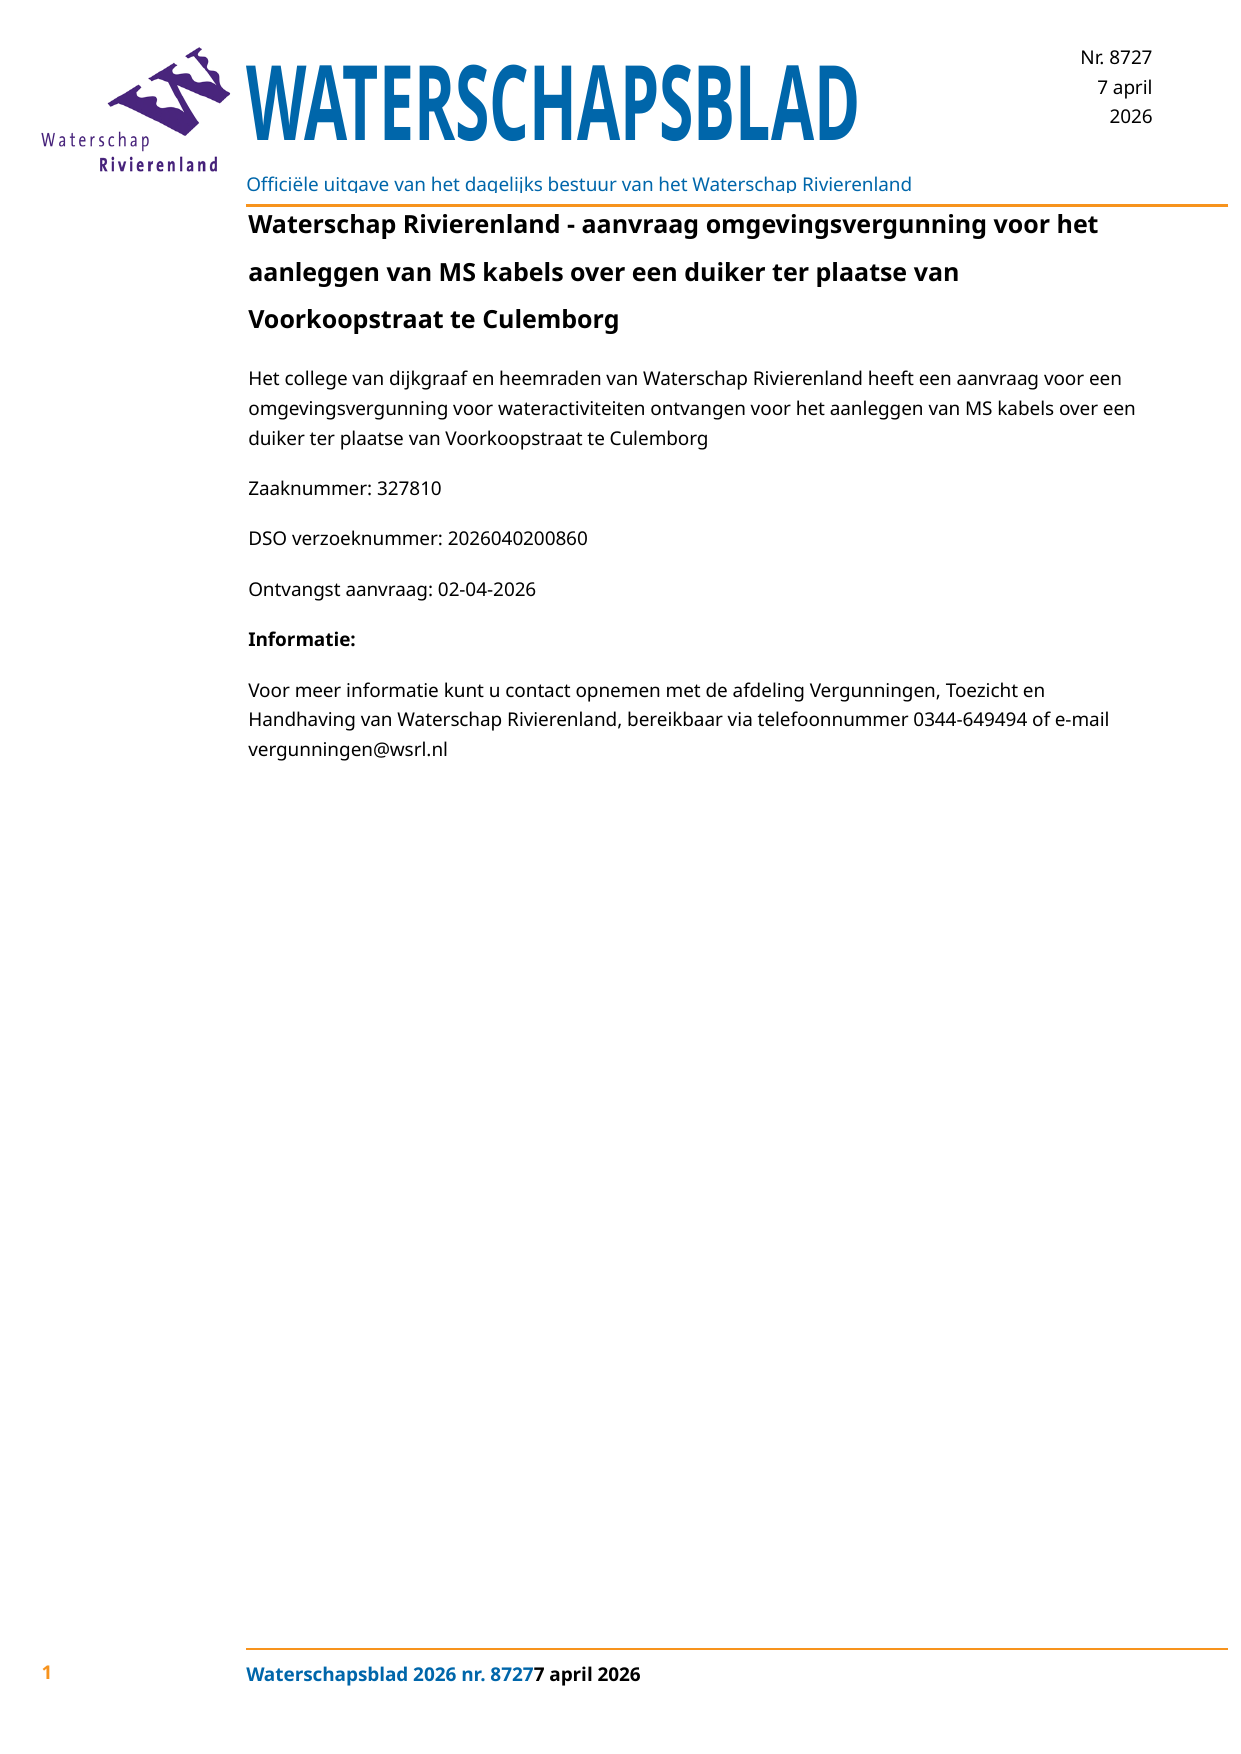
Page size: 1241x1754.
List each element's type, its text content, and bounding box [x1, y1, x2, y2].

text Waterschap Rivierenland - aanvraag omgevingsvergunning voor het aanleggen van MS kabels over een duiker ter plaatse van Voorkoopstraat te Culemborg [248, 207, 1152, 336]
text Zaaknummer: 327810 [248, 475, 1152, 501]
text Ontvangst aanvraag: 02-04-2026 [248, 576, 1152, 602]
text DSO verzoeknummer: 2026040200860 [248, 526, 1152, 551]
picture [41, 47, 231, 172]
text Het college van dijkgraaf en heemraden van Waterschap Rivierenland heeft een aanvraag voor een omgevingsvergunning voor wateractiviteiten ontvangen voor het aanleggen van MS kabels over een duiker ter plaatse van Voorkoopstraat te Culemborg [248, 366, 1152, 450]
text Voor meer informatie kunt u contact opnemen met de afdeling Vergunningen, Toezicht en Handhaving van Waterschap Rivierenland, bereikbaar via telefoonnummer 0344-649494 of e-mail vergunningen@wsrl.nl [248, 677, 1152, 762]
text Informatie: [248, 626, 1152, 652]
